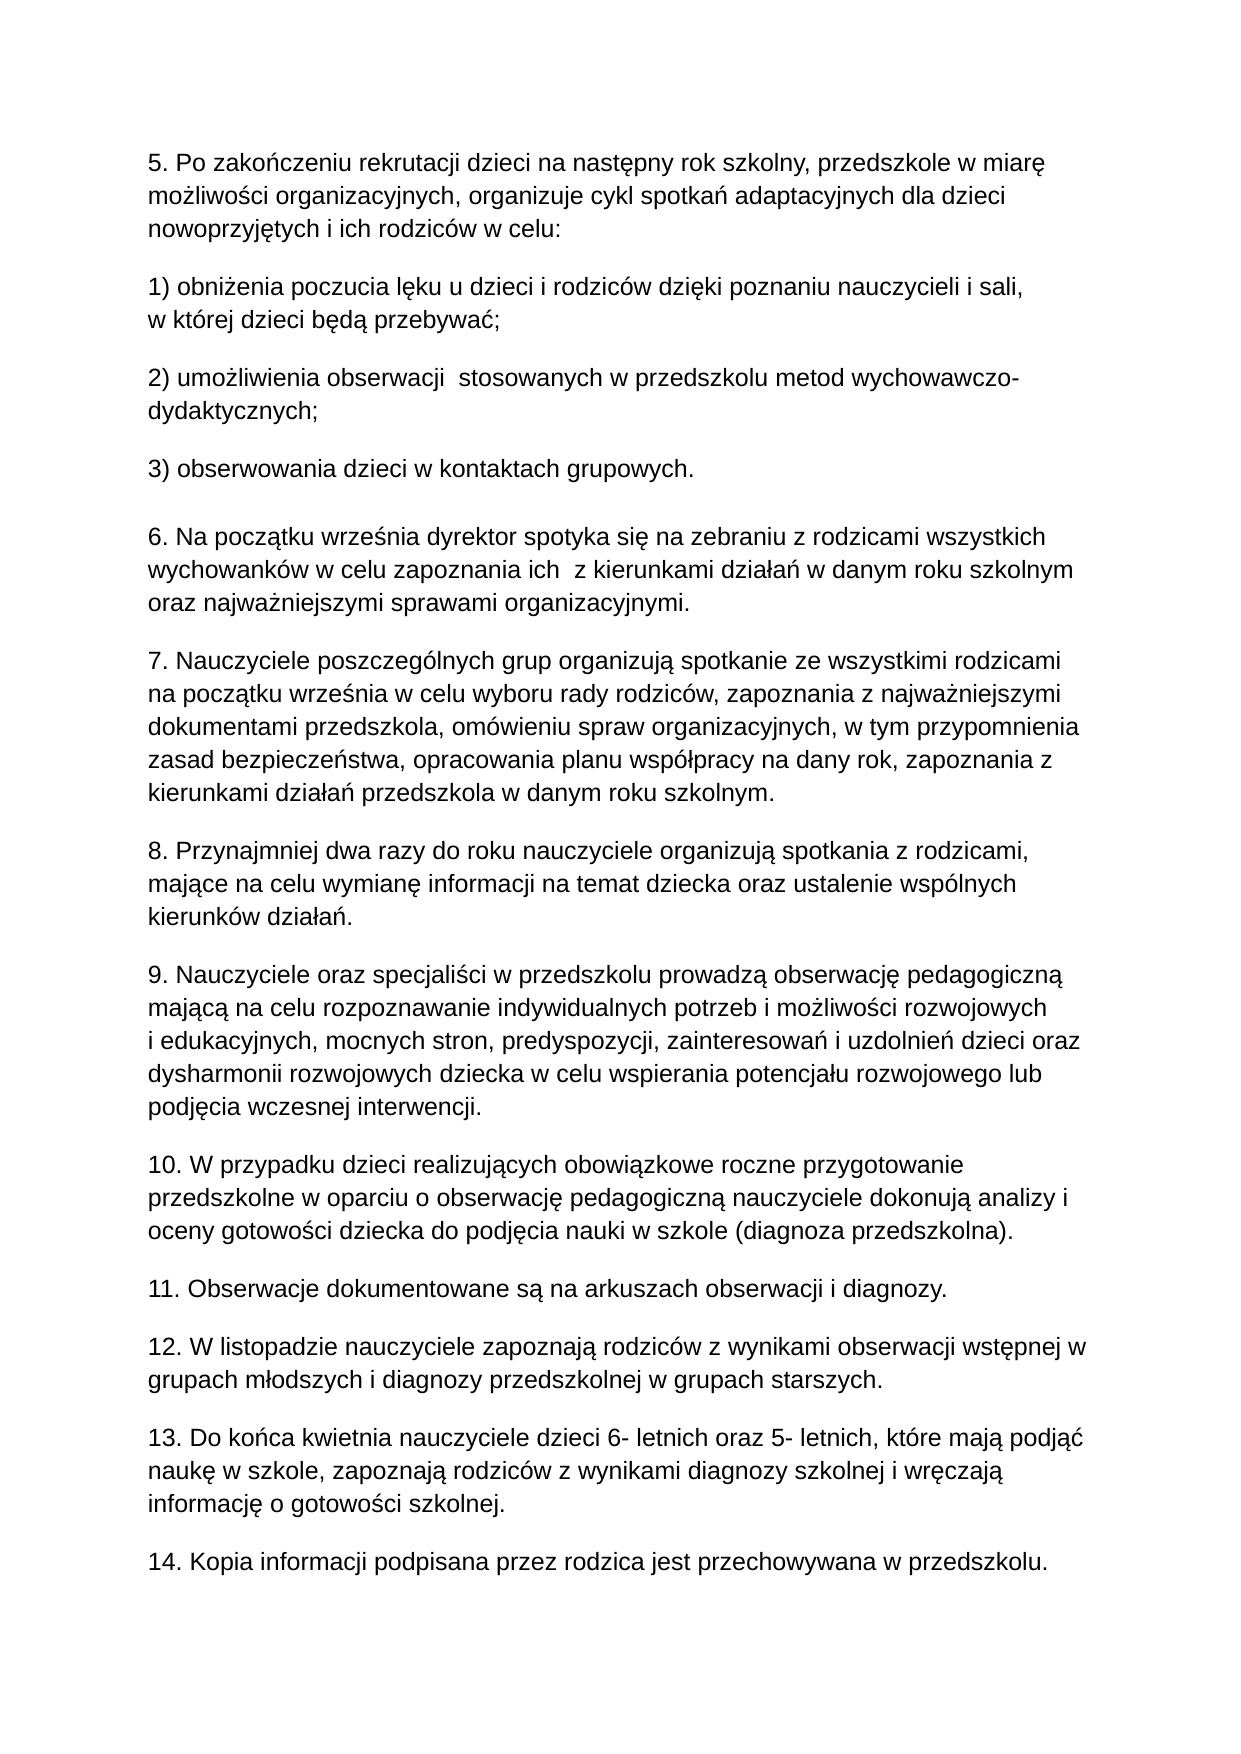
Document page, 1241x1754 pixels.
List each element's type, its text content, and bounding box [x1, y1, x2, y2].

text 14. Kopia informacji podpisana przez rodzica jest przechowywana w przedszkolu. [148, 1547, 1093, 1576]
text 7. Nauczyciele poszczególnych grup organizują spotkanie ze wszystkimi rodzicami na początku września w celu wyboru rady rodziców, zapoznania z najważniejszymi dokumentami przedszkola, omówieniu spraw organizacyjnych, w tym przypomnienia zasad bezpieczeństwa, opracowania planu współpracy na dany rok, zapoznania z kierunkami działań przedszkola w danym roku szkolnym. [148, 646, 1093, 807]
text 2) umożliwienia obserwacji stosowanych w przedszkolu metod wychowawczo-dydaktycznych; [148, 363, 1093, 424]
text 8. Przynajmniej dwa razy do roku nauczyciele organizują spotkania z rodzicami, mające na celu wymianę informacji na temat dziecka oraz ustalenie wspólnych kierunków działań. [148, 836, 1093, 931]
text 6. Na początku września dyrektor spotyka się na zebraniu z rodzicami wszystkich wychowanków w celu zapoznania ich z kierunkami działań w danym roku szkolnym oraz najważniejszymi sprawami organizacyjnymi. [148, 522, 1093, 617]
text 3) obserwowania dzieci w kontaktach grupowych. [148, 454, 1093, 482]
text 1) obniżenia poczucia lęku u dzieci i rodziców dzięki poznaniu nauczycieli i sali, w której dzieci będą przebywać; [148, 272, 1093, 333]
text 12. W listopadzie nauczyciele zapoznają rodziców z wynikami obserwacji wstępnej w grupach młodszych i diagnozy przedszkolnej w grupach starszych. [148, 1332, 1093, 1394]
text 5. Po zakończeniu rekrutacji dzieci na następny rok szkolny, przedszkole w miarę możliwości organizacyjnych, organizuje cykl spotkań adaptacyjnych dla dzieci nowoprzyjętych i ich rodziców w celu: [148, 148, 1093, 242]
text 11. Obserwacje dokumentowane są na arkuszach obserwacji i diagnozy. [148, 1274, 1093, 1303]
text 10. W przypadku dzieci realizujących obowiązkowe roczne przygotowanie przedszkolne w oparciu o obserwację pedagogiczną nauczyciele dokonują analizy i oceny gotowości dziecka do podjęcia nauki w szkole (diagnoza przedszkolna). [148, 1150, 1093, 1245]
text 13. Do końca kwietnia nauczyciele dzieci 6- letnich oraz 5- letnich, które mają podjąć naukę w szkole, zapoznają rodziców z wynikami diagnozy szkolnej i wręczają informację o gotowości szkolnej. [148, 1423, 1093, 1518]
text 9. Nauczyciele oraz specjaliści w przedszkolu prowadzą obserwację pedagogiczną mającą na celu rozpoznawanie indywidualnych potrzeb i możliwości rozwojowych i edukacyjnych, mocnych stron, predyspozycji, zainteresowań i uzdolnień dzieci oraz dysharmonii rozwojowych dziecka w celu wspierania potencjału rozwojowego lub podjęcia wczesnej interwencji. [148, 960, 1093, 1121]
